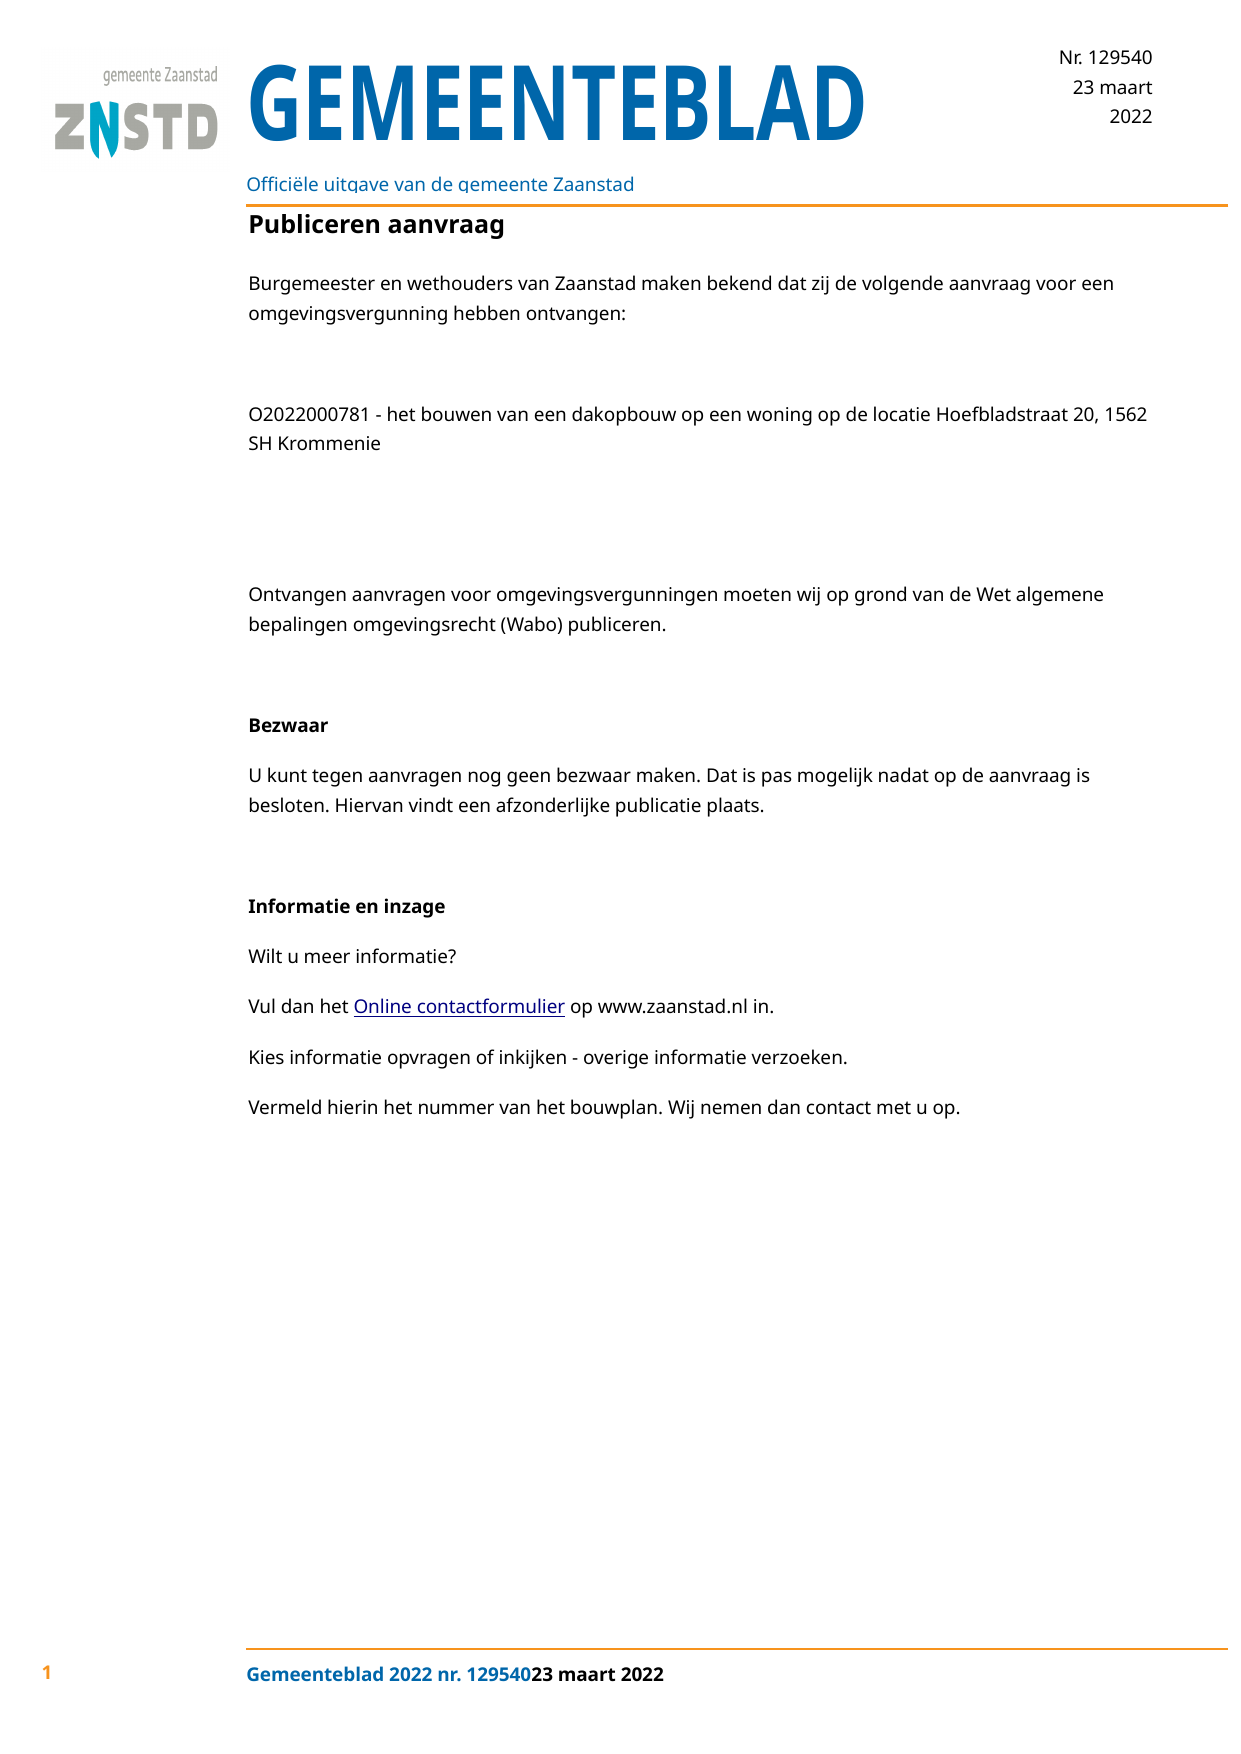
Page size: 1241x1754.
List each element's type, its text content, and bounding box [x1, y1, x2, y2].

text Burgemeester en wethouders van Zaanstad maken bekend dat zij de volgende aanvraag voor een omgevingsvergunning hebben ontvangen: [248, 270, 1152, 326]
text Vermeld hierin het nummer van het bouwplan. Wij nemen dan contact met u op. [248, 1094, 1152, 1120]
text Ontvangen aanvragen voor omgevingsvergunningen moeten wij op grond van de Wet algemene bepalingen omgevingsrecht (Wabo) publiceren. [248, 582, 1152, 637]
text Publiceren aanvraag [248, 207, 1152, 241]
picture [41, 47, 231, 172]
text Vul dan het Online contactformulier op www.zaanstad.nl in. [248, 994, 1152, 1019]
text Informatie en inzage [248, 893, 1152, 918]
text O2022000781 - het bouwen van een dakopbouw op een woning op de locatie Hoefbladstraat 20, 1562 SH Krommenie [248, 401, 1152, 456]
text Wilt u meer informatie? [248, 943, 1152, 969]
text Bezwaar [248, 712, 1152, 738]
text U kunt tegen aanvragen nog geen bezwaar maken. Dat is pas mogelijk nadat op de aanvraag is besloten. Hiervan vindt een afzonderlijke publicatie plaats. [248, 762, 1152, 818]
text Kies informatie opvragen of inkijken - overige informatie verzoeken. [248, 1044, 1152, 1070]
